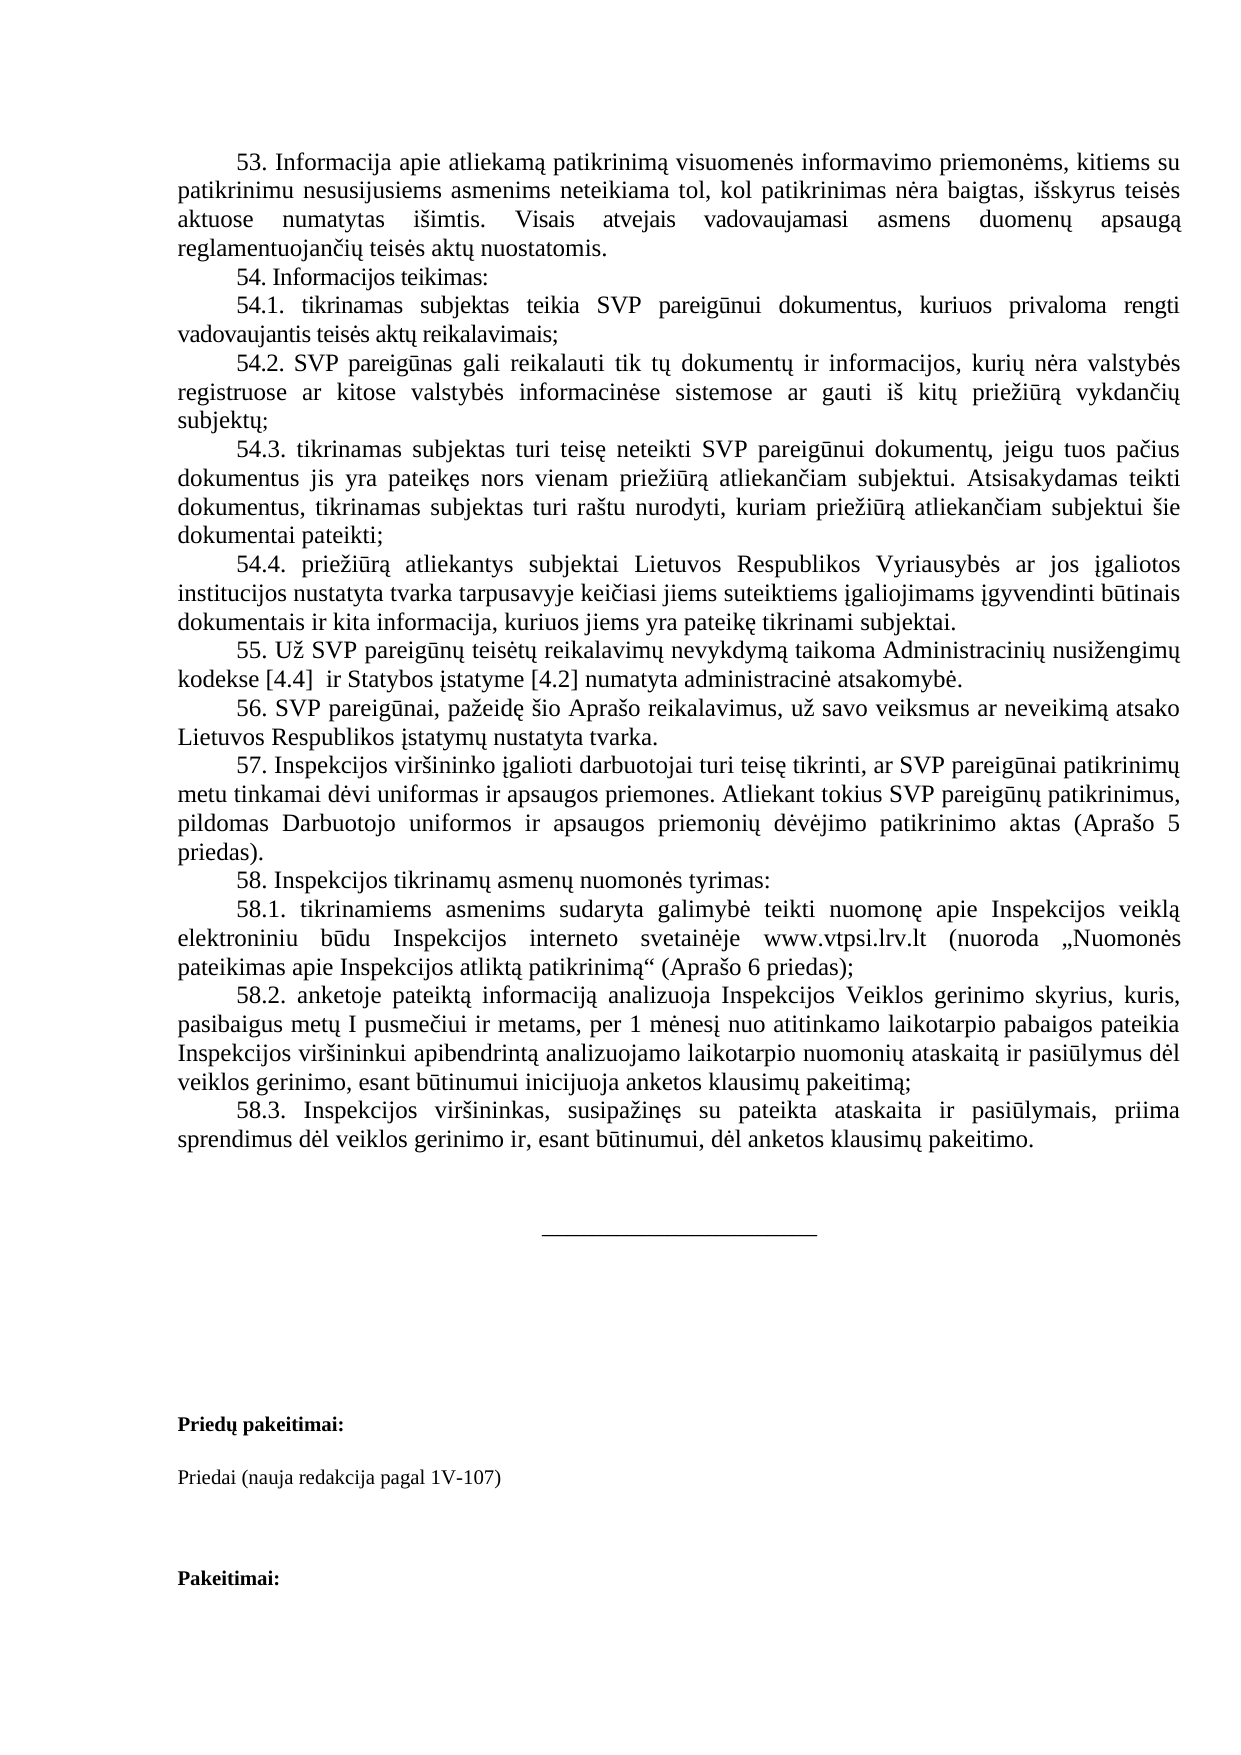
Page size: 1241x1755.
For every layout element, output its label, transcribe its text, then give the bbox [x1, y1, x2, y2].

text 55. Už SVP pareigūnų teisėtų reikalavimų nevykdymą taikoma Administracinių nusižengimų kodekse [4.4] ir Statybos įstatyme [4.2] numatyta administracinė atsakomybė. [177, 636, 1181, 693]
text Priedai (nauja redakcija pagal 1V-107) [177, 1465, 1181, 1489]
text 54.1. tikrinamas subjektas teikia SVP pareigūnui dokumentus, kuriuos privaloma rengti vadovaujantis teisės aktų reikalavimais; [177, 291, 1181, 348]
text 53. Informacija apie atliekamą patikrinimą visuomenės informavimo priemonėms, kitiems su patikrinimu nesusijusiems asmenims neteikiama tol, kol patikrinimas nėra baigtas, išskyrus teisės aktuose numatytas išimtis. Visais atvejais vadovaujamasi asmens duomenų apsaugą reglamentuojančių teisės aktų nuostatomis. [177, 147, 1181, 262]
text 58. Inspekcijos tikrinamų asmenų nuomonės tyrimas: [177, 866, 1181, 894]
text 58.2. anketoje pateiktą informaciją analizuoja Inspekcijos Veiklos gerinimo skyrius, kuris, pasibaigus metų I pusmečiui ir metams, per 1 mėnesį nuo atitinkamo laikotarpio pabaigos pateikia Inspekcijos viršininkui apibendrintą analizuojamo laikotarpio nuomonių ataskaitą ir pasiūlymus dėl veiklos gerinimo, esant būtinumui inicijuoja anketos klausimų pakeitimą; [177, 981, 1181, 1096]
text 58.1. tikrinamiems asmenims sudaryta galimybė teikti nuomonę apie Inspekcijos veiklą elektroniniu būdu Inspekcijos interneto svetainėje www.vtpsi.lrv.lt (nuoroda „Nuomonės pateikimas apie Inspekcijos atliktą patikrinimą“ (Aprašo 6 priedas); [177, 894, 1181, 981]
text ______________________ [177, 1211, 1181, 1239]
text Priedų pakeitimai: [177, 1412, 1181, 1436]
text 58.3. Inspekcijos viršininkas, susipažinęs su pateikta ataskaita ir pasiūlymais, priima sprendimus dėl veiklos gerinimo ir, esant būtinumui, dėl anketos klausimų pakeitimo. [177, 1096, 1181, 1153]
text 57. Inspekcijos viršininko įgalioti darbuotojai turi teisę tikrinti, ar SVP pareigūnai patikrinimų metu tinkamai dėvi uniformas ir apsaugos priemones. Atliekant tokius SVP pareigūnų patikrinimus, pildomas Darbuotojo uniformos ir apsaugos priemonių dėvėjimo patikrinimo aktas (Aprašo 5 priedas). [177, 751, 1181, 866]
text 54. Informacijos teikimas: [177, 262, 1181, 291]
text 54.4. priežiūrą atliekantys subjektai Lietuvos Respublikos Vyriausybės ar jos įgaliotos institucijos nustatyta tvarka tarpusavyje keičiasi jiems suteiktiems įgaliojimams įgyvendinti būtinais dokumentais ir kita informacija, kuriuos jiems yra pateikę tikrinami subjektai. [177, 549, 1181, 636]
text 56. SVP pareigūnai, pažeidę šio Aprašo reikalavimus, už savo veiksmus ar neveikimą atsako Lietuvos Respublikos įstatymų nustatyta tvarka. [177, 693, 1181, 751]
text Pakeitimai: [177, 1566, 1181, 1590]
text 54.2. SVP pareigūnas gali reikalauti tik tų dokumentų ir informacijos, kurių nėra valstybės registruose ar kitose valstybės informacinėse sistemose ar gauti iš kitų priežiūrą vykdančių subjektų; [177, 348, 1181, 434]
text 54.3. tikrinamas subjektas turi teisę neteikti SVP pareigūnui dokumentų, jeigu tuos pačius dokumentus jis yra pateikęs nors vienam priežiūrą atliekančiam subjektui. Atsisakydamas teikti dokumentus, tikrinamas subjektas turi raštu nurodyti, kuriam priežiūrą atliekančiam subjektui šie dokumentai pateikti; [177, 434, 1181, 549]
